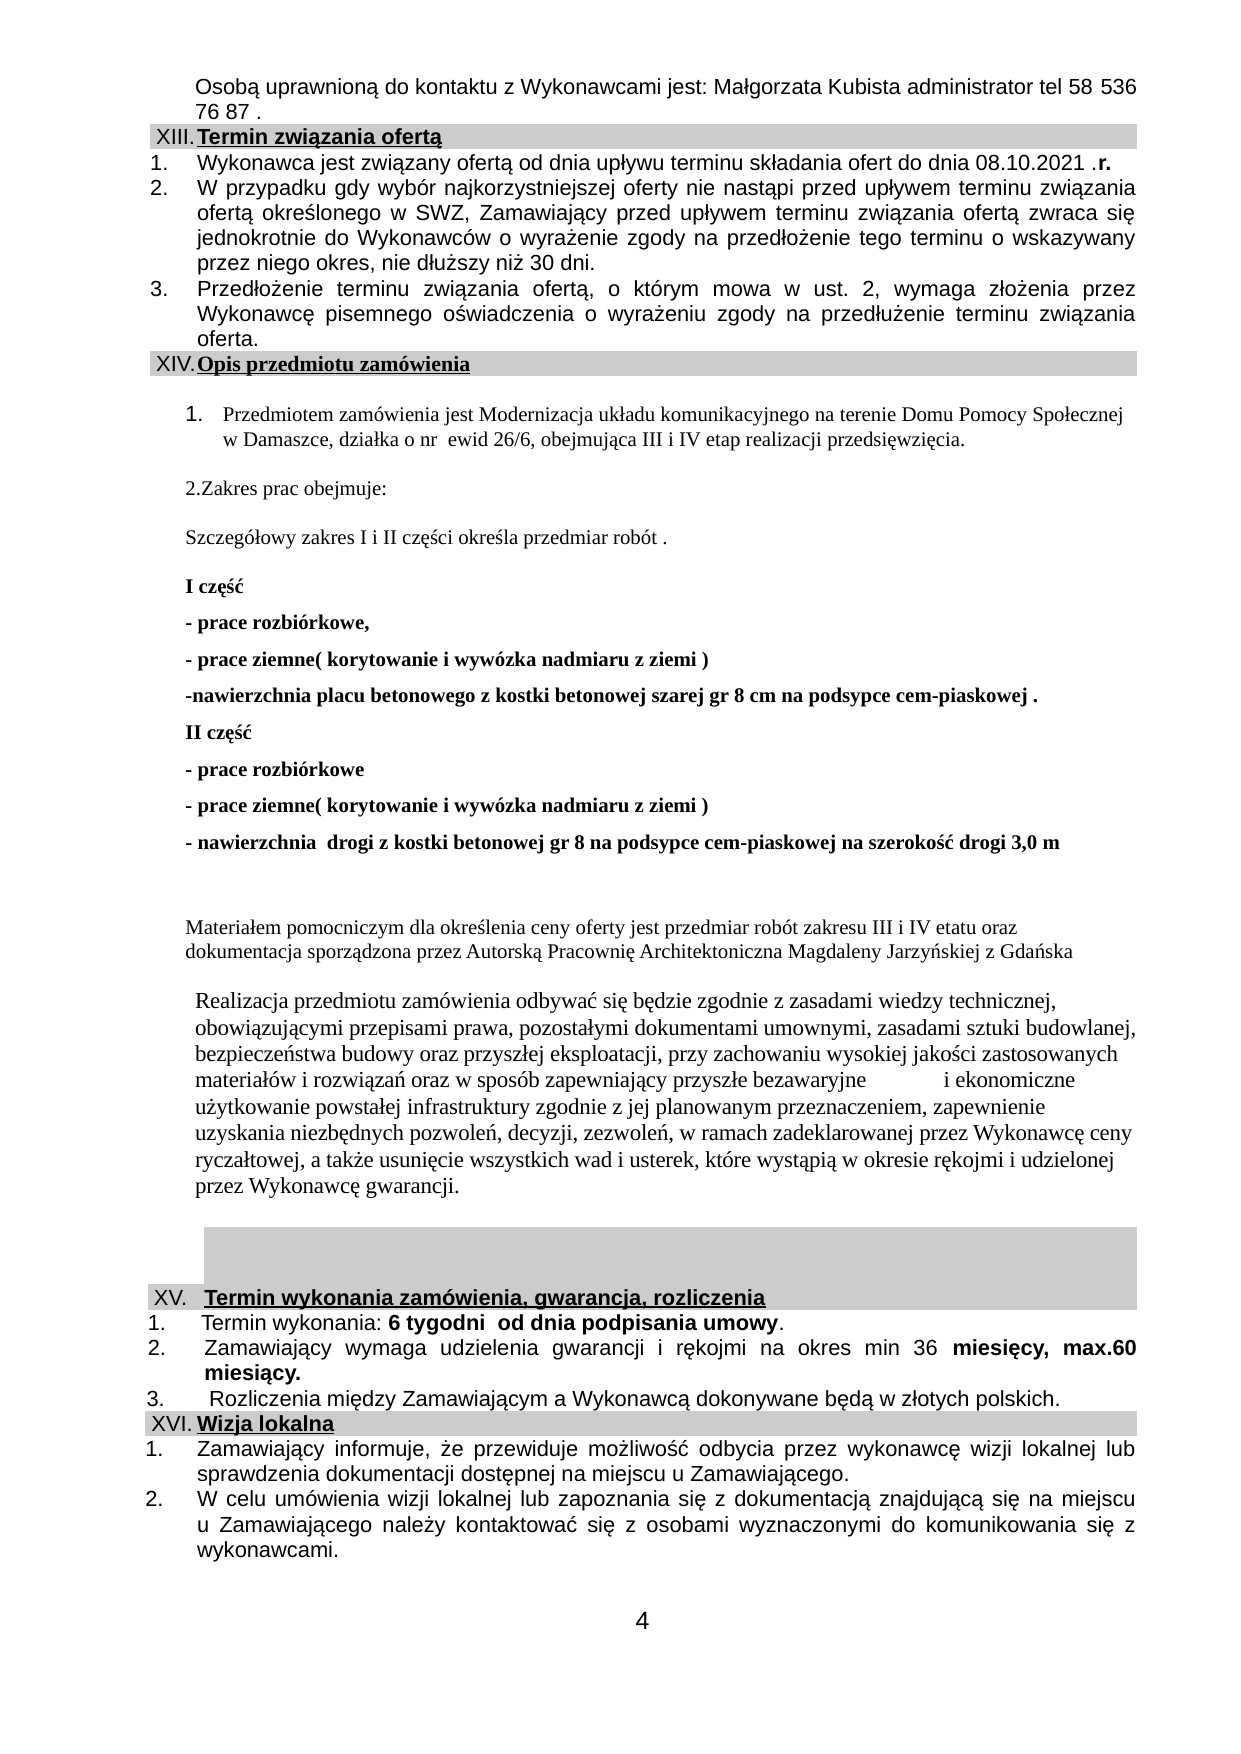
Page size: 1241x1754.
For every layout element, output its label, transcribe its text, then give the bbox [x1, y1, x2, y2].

list Wykonawca jest związany ofertą od dnia upływu terminu składania ofert do dnia 08.10.2021 .r. [150, 149, 1137, 174]
text Osobą uprawnioną do kontaktu z Wykonawcami jest: Małgorzata Kubista administrator tel 58 536 76 87 . [195, 74, 1137, 124]
list Opis przedmiotu zamówienia [150, 351, 1137, 376]
text Materiałem pomocniczym dla określenia ceny oferty jest przedmiar robót zakresu III i IV etatu oraz dokumentacja sporządzona przez Autorską Pracownię Architektoniczna Magdaleny Jarzyńskiej z Gdańska [185, 915, 1137, 963]
text I część [185, 574, 1137, 598]
text II część [185, 720, 1137, 744]
text - prace ziemne( korytowanie i wywózka nadmiaru z ziemi ) [185, 793, 1137, 817]
list Wizja lokalna [145, 1411, 1137, 1436]
list Termin wykonania: 6 tygodni od dnia podpisania umowy. [148, 1310, 1137, 1335]
list W przypadku gdy wybór najkorzystniejszej oferty nie nastąpi przed upływem terminu związania ofertą określonego w SWZ, Zamawiający przed upływem terminu związania ofertą zwraca się jednokrotnie do Wykonawców o wyrażenie zgody na przedłożenie tego terminu o wskazywany przez niego okres, nie dłuższy niż 30 dni. [150, 174, 1137, 275]
text Szczegółowy zakres I i II części określa przedmiar robót . [185, 525, 1137, 549]
list Termin związania ofertą [150, 124, 1137, 149]
list W celu umówienia wizji lokalnej lub zapoznania się z dokumentacją znajdującą się na miejscu u Zamawiającego należy kontaktować się z osobami wyznaczonymi do komunikowania się z wykonawcami. [145, 1486, 1137, 1562]
text 2.Zakres prac obejmuje: [185, 476, 1137, 500]
text - nawierzchnia drogi z kostki betonowej gr 8 na podsypce cem-piaskowej na szerokość drogi 3,0 m [185, 830, 1137, 854]
list Zamawiający informuje, że przewiduje możliwość odbycia przez wykonawcę wizji lokalnej lub sprawdzenia dokumentacji dostępnej na miejscu u Zamawiającego. [145, 1436, 1137, 1486]
list Rozliczenia między Zamawiającym a Wykonawcą dokonywane będą w złotych polskich. [146, 1385, 1137, 1411]
list Zamawiający wymaga udzielenia gwarancji i rękojmi na okres min 36 miesięcy, max.60 miesiący. [148, 1335, 1137, 1385]
text -nawierzchnia placu betonowego z kostki betonowej szarej gr 8 cm na podsypce cem-piaskowej . [185, 683, 1137, 707]
text - prace rozbiórkowe [185, 757, 1137, 781]
text - prace rozbiórkowe, [185, 610, 1137, 634]
text Realizacja przedmiotu zamówienia odbywać się będzie zgodnie z zasadami wiedzy technicznej, obowiązującymi przepisami prawa, pozostałymi dokumentami umownymi, zasadami sztuki budowlanej, bezpieczeństwa budowy oraz przyszłej eksploatacji, przy zachowaniu wysokiej jakości zastosowanych materiałów i rozwiązań oraz w sposób zapewniający przyszłe bezawaryjne i ekonomiczne użytkowanie powstałej infrastruktury zgodnie z jej planowanym przeznaczeniem, zapewnienie uzyskania niezbędnych pozwoleń, decyzji, zezwoleń, w ramach zadeklarowanej przez Wykonawcę ceny ryczałtowej, a także usunięcie wszystkich wad i usterek, które wystąpią w okresie rękojmi i udzielonej przez Wykonawcę gwarancji. [195, 987, 1137, 1198]
list Termin wykonania zamówienia, gwarancja, rozliczenia [148, 1284, 1137, 1310]
list Przedłożenie terminu związania ofertą, o którym mowa w ust. 2, wymaga złożenia przez Wykonawcę pisemnego oświadczenia o wyrażeniu zgody na przedłużenie terminu związania oferta. [150, 275, 1137, 351]
list Przedmiotem zamówienia jest Modernizacja układu komunikacyjnego na terenie Domu Pomocy Społecznej w Damaszce, działka o nr ewid 26/6, obejmująca III i IV etap realizacji przedsięwzięcia. [185, 401, 1137, 451]
text - prace ziemne( korytowanie i wywózka nadmiaru z ziemi ) [185, 647, 1137, 671]
